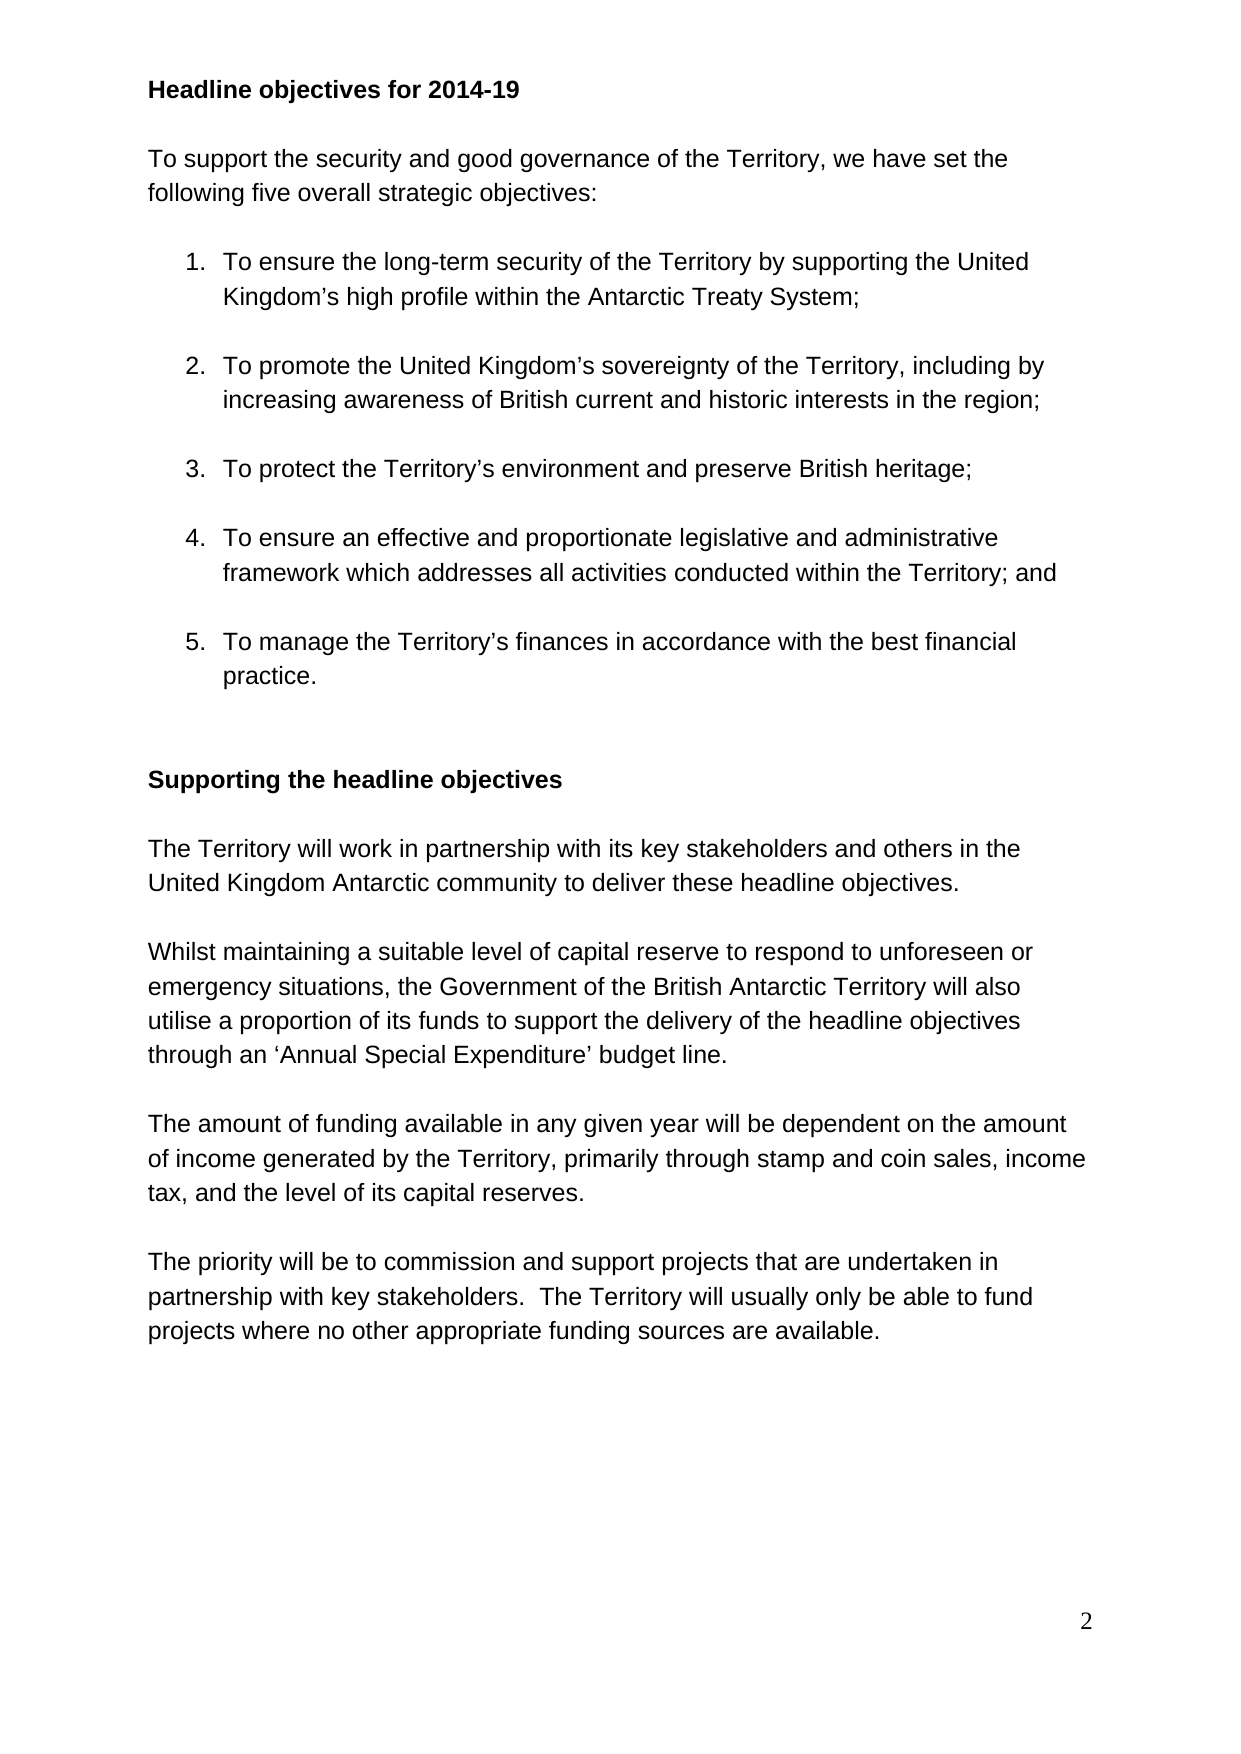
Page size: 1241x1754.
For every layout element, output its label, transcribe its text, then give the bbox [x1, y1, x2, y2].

list To protect the Territory’s environment and preserve British heritage; [185, 454, 1092, 483]
text The priority will be to commission and support projects that are undertaken in partnership with key stakeholders. The Territory will usually only be able to fund projects where no other appropriate funding sources are available. [148, 1247, 1092, 1345]
text The Territory will work in partnership with its key stakeholders and others in the United Kingdom Antarctic community to deliver these headline objectives. [148, 833, 1092, 897]
subtitle Supporting the headline objectives [148, 764, 1092, 793]
list To promote the United Kingdom’s sovereignty of the Territory, including by increasing awareness of British current and historic interests in the region; [185, 351, 1092, 414]
text The amount of funding available in any given year will be dependent on the amount of income generated by the Territory, primarily through stamp and coin sales, income tax, and the level of its capital reserves. [148, 1109, 1092, 1207]
list To ensure the long-term security of the Territory by supporting the United Kingdom’s high profile within the Antarctic Treaty System; [185, 247, 1092, 311]
list To ensure an effective and proportionate legislative and administrative framework which addresses all activities conducted within the Territory; and [185, 523, 1092, 586]
text Whilst maintaining a suitable level of capital reserve to respond to unforeseen or emergency situations, the Government of the British Antarctic Territory will also utilise a proportion of its funds to support the delivery of the headline objectives through an ‘Annual Special Expenditure’ budget line. [148, 937, 1092, 1069]
text To support the security and good governance of the Territory, we have set the following five overall strategic objectives: [148, 144, 1092, 207]
list To manage the Territory’s finances in accordance with the best financial practice. [185, 627, 1092, 690]
text Headline objectives for 2014-19 [148, 75, 1092, 104]
